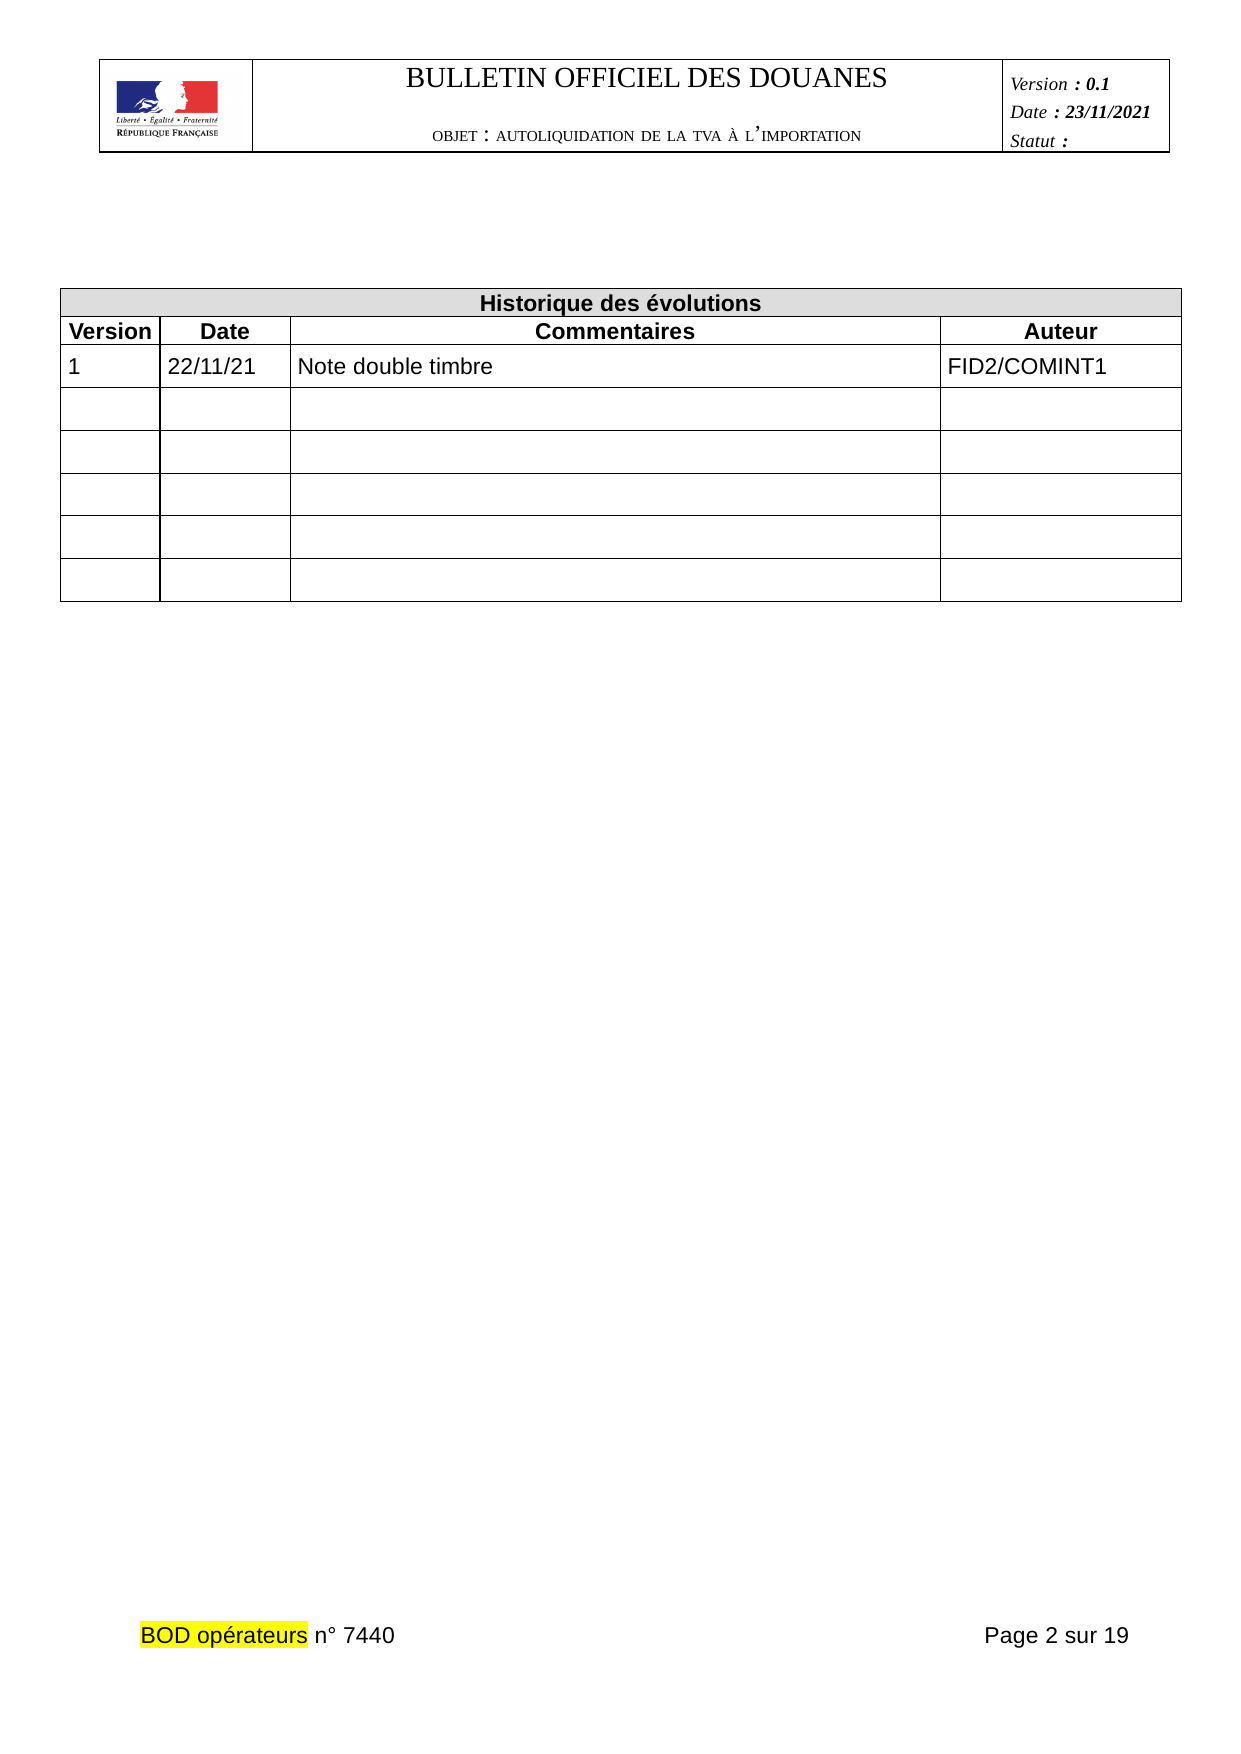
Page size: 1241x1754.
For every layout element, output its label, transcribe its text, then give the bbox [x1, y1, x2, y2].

table_cell [941, 516, 1181, 558]
table_cell [941, 474, 1181, 515]
table_cell [941, 559, 1181, 601]
table_cell [161, 559, 290, 601]
table_cell [941, 388, 1181, 430]
table_cell Auteur [941, 317, 1181, 344]
table_cell [291, 388, 940, 430]
table_cell [61, 516, 159, 558]
table_cell [291, 474, 940, 515]
table_cell [941, 431, 1181, 472]
table_cell [291, 516, 940, 558]
table_cell Commentaires [291, 317, 940, 344]
table_cell [61, 388, 159, 430]
table_cell 1 [61, 345, 159, 387]
table_cell [61, 559, 159, 601]
table_cell [161, 388, 290, 430]
picture [93, 66, 244, 160]
picture [100, 66, 244, 151]
table_cell Note double timbre [291, 345, 940, 387]
table_cell [161, 516, 290, 558]
table_cell Version [61, 317, 159, 344]
table_cell FID2/COMINT1 [941, 345, 1181, 387]
table_cell [61, 474, 159, 515]
table_cell [161, 431, 290, 472]
table_cell Date [161, 317, 290, 344]
table_cell 22/11/21 [161, 345, 290, 387]
table_header Historique des évolutions [61, 289, 1181, 316]
table_cell [61, 431, 159, 472]
table_cell [291, 431, 940, 472]
table_cell [291, 559, 940, 601]
table_cell [161, 474, 290, 515]
